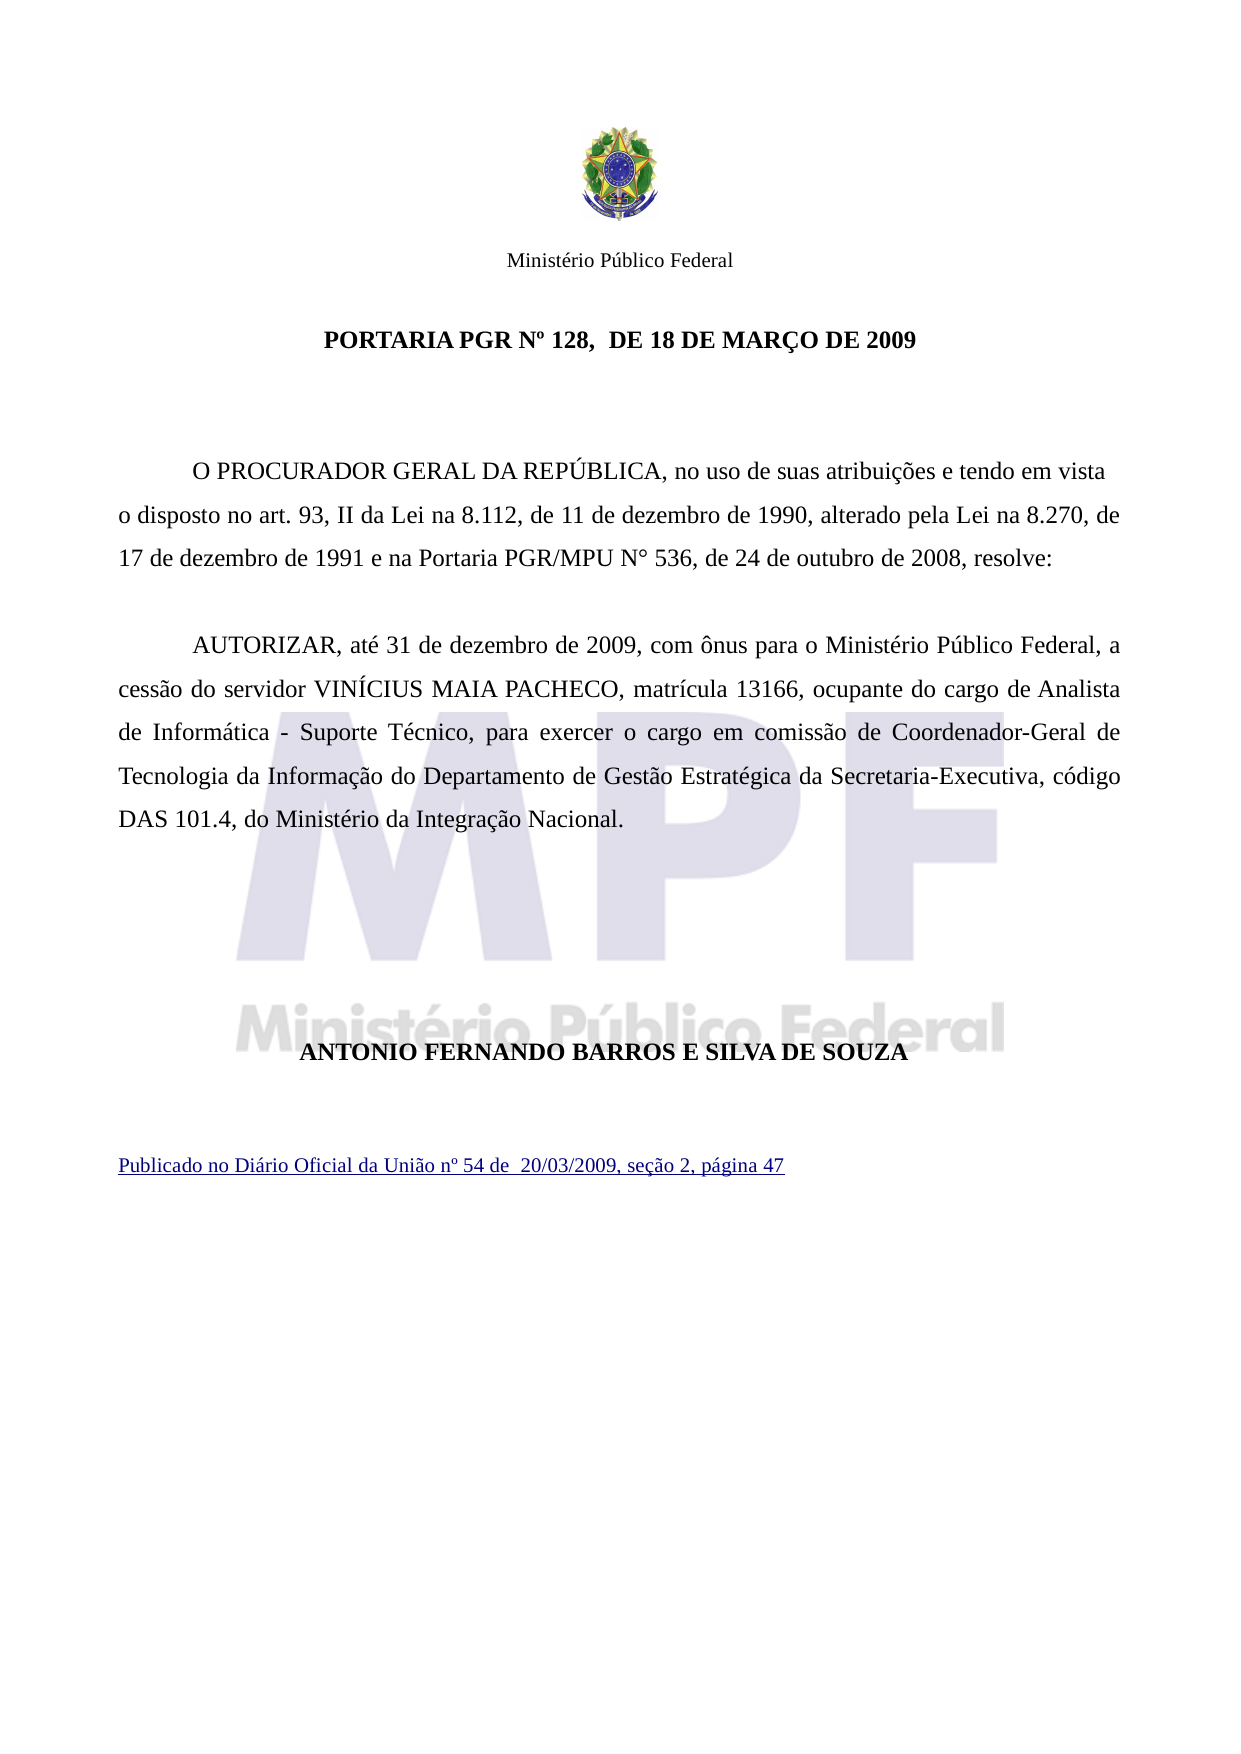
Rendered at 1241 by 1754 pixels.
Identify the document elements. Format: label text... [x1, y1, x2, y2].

text O PROCURADOR GERAL DA REPÚBLICA, no uso de suas atribuições e tendo em vista [118, 456, 1122, 485]
text AUTORIZAR, até 31 de dezembro de 2009, com ônus para o Ministério Público Federal, a cessão do servidor VINÍCIUS MAIA PACHECO, matrícula 13166, ocupante do cargo de Analista de Informática - Suporte Técnico, para exercer o cargo em comissão de Coordenador-Geral de Tecnologia da Informação do Departamento de Gestão Estratégica da Secretaria-Executiva, código DAS 101.4, do Ministério da Integração Nacional. [118, 630, 1122, 833]
picture [236, 833, 1004, 1037]
text PORTARIA PGR Nº 128, DE 18 DE MARÇO DE 2009 [118, 325, 1122, 354]
text o disposto no art. 93, II da Lei na 8.112, de 11 de dezembro de 1990, alterado pela Lei na 8.270, de 17 de dezembro de 1991 e na Portaria PGR/MPU N° 536, de 24 de outubro de 2008, resolve: [118, 499, 1122, 572]
text ANTONIO FERNANDO BARROS E SILVA DE SOUZA [118, 1037, 1122, 1066]
text Publicado no Diário Oficial da União nº 54 de 20/03/2009, seção 2, página 47 [118, 1153, 1122, 1177]
